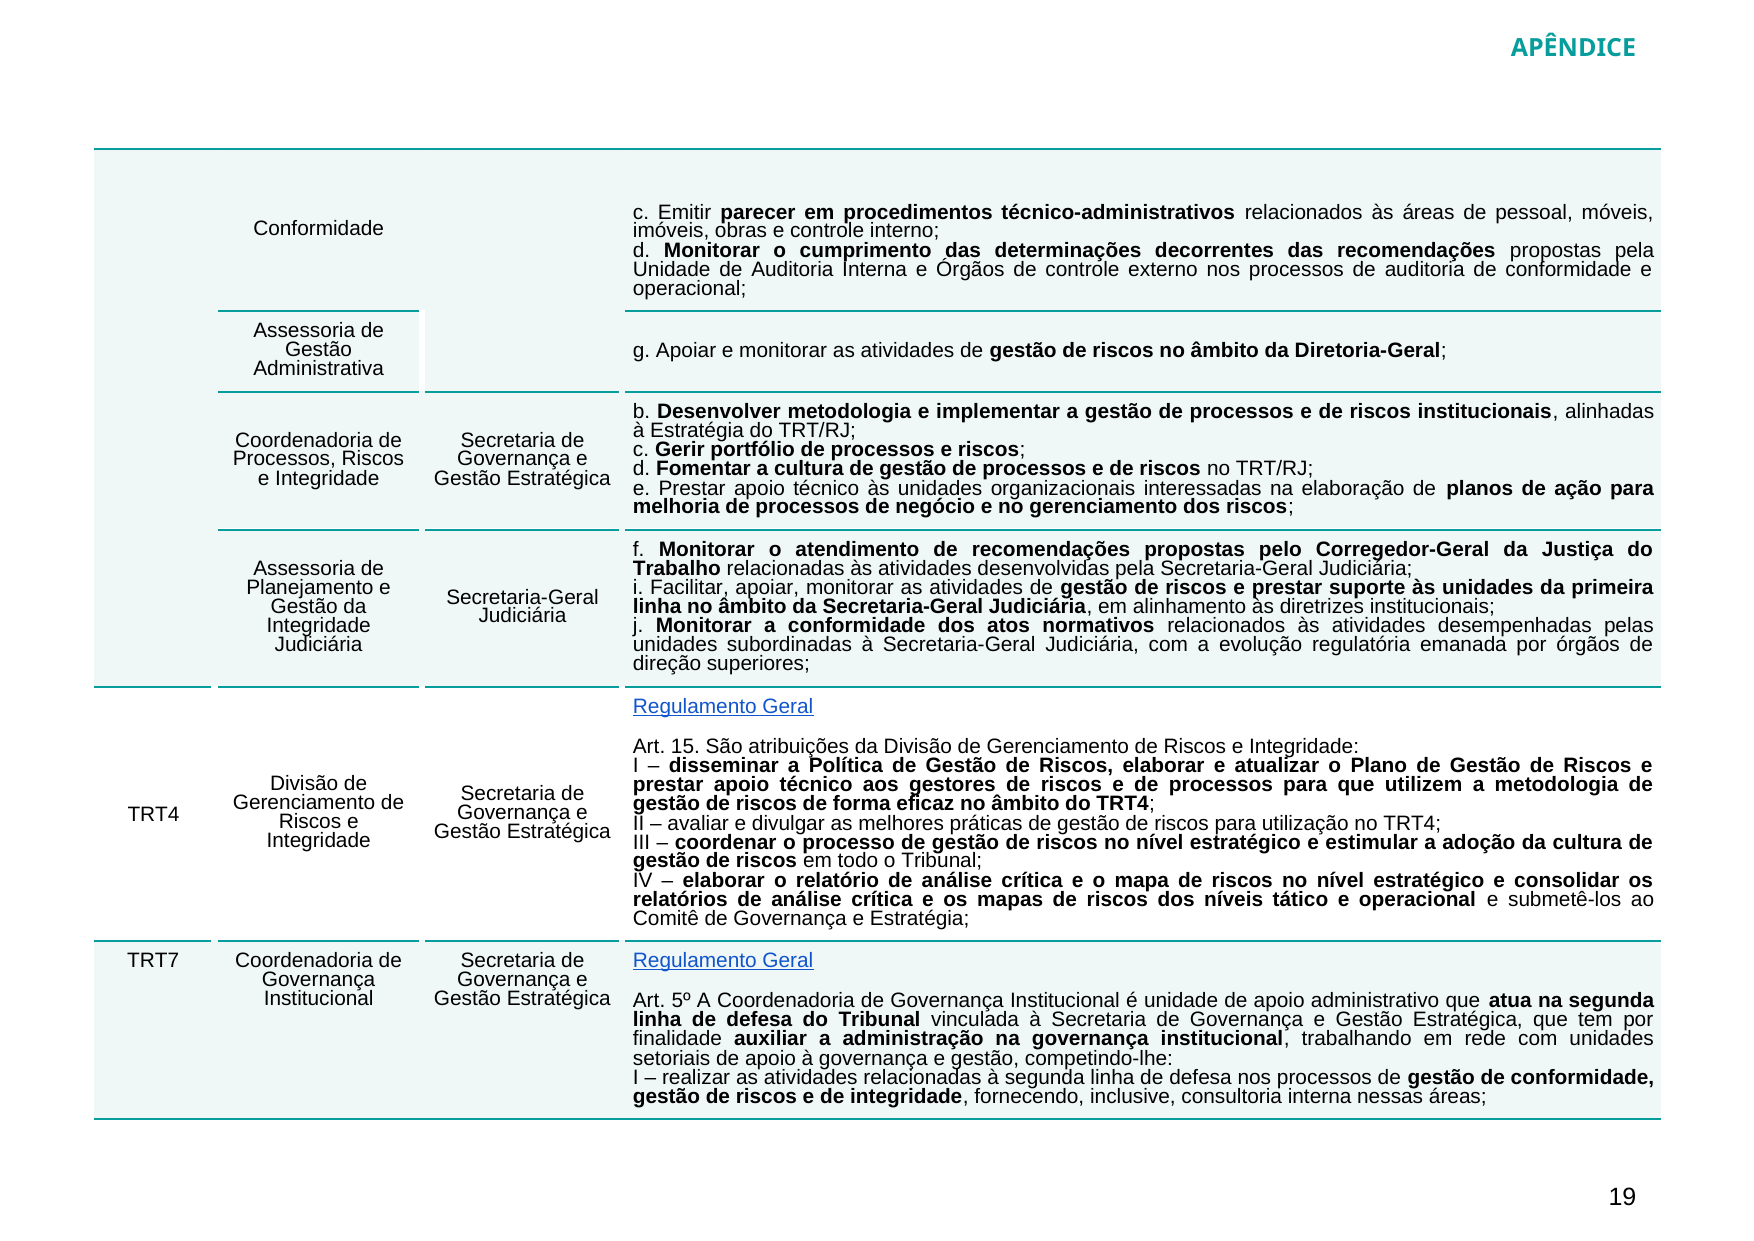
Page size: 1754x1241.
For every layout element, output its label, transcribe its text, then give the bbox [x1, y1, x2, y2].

table_cell Assessoria de Gestão Administrativa [218, 312, 419, 391]
table_cell Secretaria de Governança e Gestão Estratégica [425, 942, 619, 1118]
table_cell Coordenadoria de Processos, Riscos e Integridade [218, 393, 419, 528]
table_cell TRT4 [94, 688, 211, 940]
table_cell Secretaria-Geral Judiciária [425, 531, 619, 686]
table_cell Regulamento Geral Art. 5º A Coordenadoria de Governança Institucional é unidade de apoio administrativo que atua na segunda linha de defesa do Tribunal vinculada à Secretaria de Governança e Gestão Estratégica, que tem por finalidade auxiliar a administração na governança institucional, trabalhando em rede com unidades setoriais de apoio à governança e gestão, competindo-lhe: I – realizar as atividades relacionadas à segunda linha de defesa nos processos de gestão de conformidade, gestão de riscos e de integridade, fornecendo, inclusive, consultoria interna nessas áreas; [625, 942, 1661, 1118]
table_cell f. Monitorar o atendimento de recomendações propostas pelo Corregedor-Geral da Justiça do Trabalho relacionadas às atividades desenvolvidas pela Secretaria-Geral Judiciária; i. Facilitar, apoiar, monitorar as atividades de gestão de riscos e prestar suporte às unidades da primeira linha no âmbito da Secretaria-Geral Judiciária, em alinhamento às diretrizes institucionais; j. Monitorar a conformidade dos atos normativos relacionados às atividades desempenhadas pelas unidades subordinadas à Secretaria-Geral Judiciária, com a evolução regulatória emanada por órgãos de direção superiores; [625, 531, 1661, 686]
table_cell b. Desenvolver metodologia e implementar a gestão de processos e de riscos institucionais, alinhadas à Estratégia do TRT/RJ; c. Gerir portfólio de processos e riscos; d. Fomentar a cultura de gestão de processos e de riscos no TRT/RJ; e. Prestar apoio técnico às unidades organizacionais interessadas na elaboração de planos de ação para melhoria de processos de negócio e no gerenciamento dos riscos; [625, 393, 1661, 528]
table_cell Coordenadoria de Governança Institucional [218, 942, 419, 1118]
table_cell Regulamento Geral Art. 15. São atribuições da Divisão de Gerenciamento de Riscos e Integridade: I – disseminar a Política de Gestão de Riscos, elaborar e atualizar o Plano de Gestão de Riscos e prestar apoio técnico aos gestores de riscos e de processos para que utilizem a metodologia de gestão de riscos de forma eficaz no âmbito do TRT4; II – avaliar e divulgar as melhores práticas de gestão de riscos para utilização no TRT4; III – coordenar o processo de gestão de riscos no nível estratégico e estimular a adoção da cultura de gestão de riscos em todo o Tribunal; IV – elaborar o relatório de análise crítica e o mapa de riscos no nível estratégico e consolidar os relatórios de análise crítica e os mapas de riscos dos níveis tático e operacional e submetê-los ao Comitê de Governança e Estratégia; [625, 688, 1661, 940]
table_cell Conformidade [218, 150, 419, 310]
table_cell [94, 150, 211, 686]
table_cell [425, 150, 619, 391]
table_cell Secretaria de Governança e Gestão Estratégica [425, 393, 619, 528]
table_cell Secretaria de Governança e Gestão Estratégica [425, 688, 619, 940]
table_cell c. Emitir parecer em procedimentos técnico-administrativos relacionados às áreas de pessoal, móveis, imóveis, obras e controle interno; d. Monitorar o cumprimento das determinações decorrentes das recomendações propostas pela Unidade de Auditoria Interna e Órgãos de controle externo nos processos de auditoria de conformidade e operacional; [625, 150, 1661, 310]
table_cell Assessoria de Planejamento e Gestão da Integridade Judiciária [218, 531, 419, 686]
table_cell Divisão de Gerenciamento de Riscos e Integridade [218, 688, 419, 940]
table_cell TRT7 [94, 942, 211, 1118]
table_cell g. Apoiar e monitorar as atividades de gestão de riscos no âmbito da Diretoria-Geral; [625, 312, 1661, 391]
